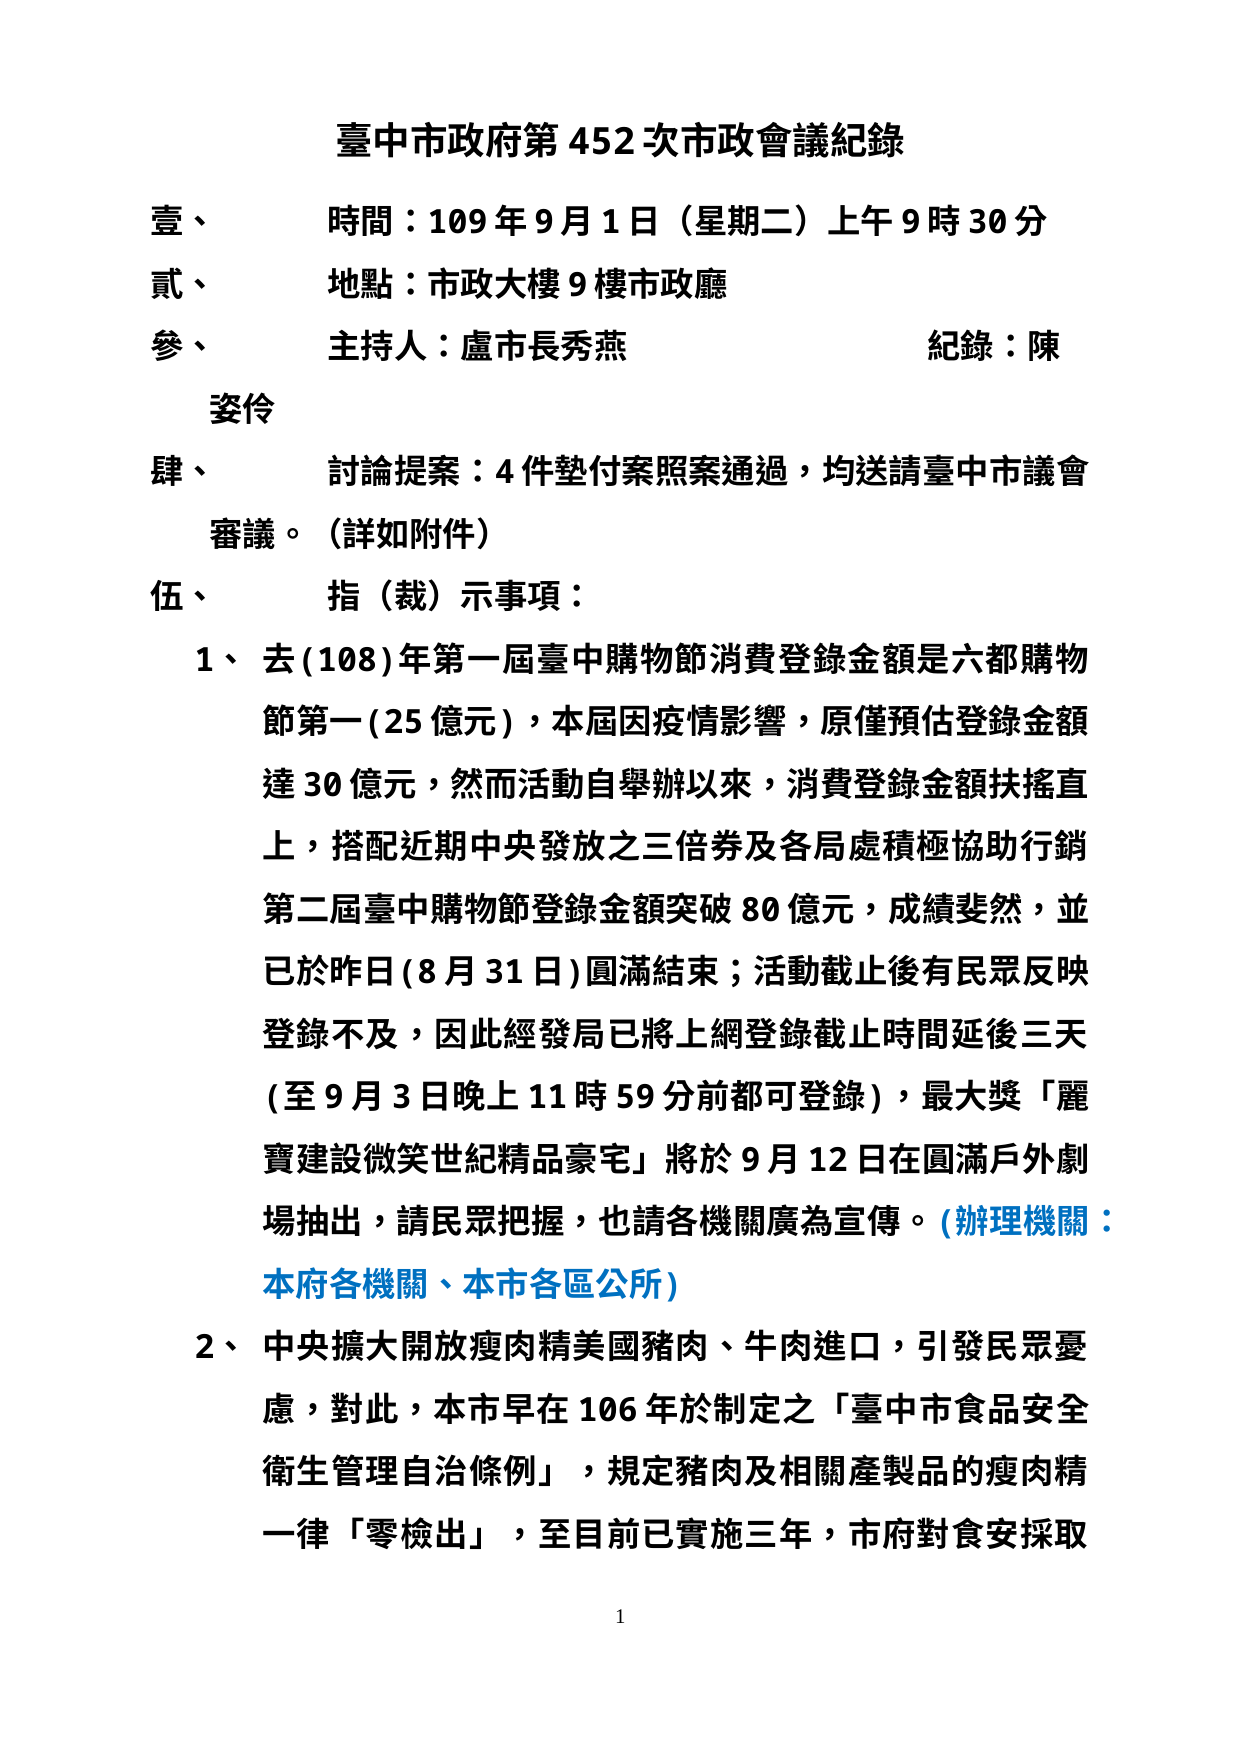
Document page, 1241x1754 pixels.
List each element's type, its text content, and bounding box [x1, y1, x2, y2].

list 時間：109年9月1日（星期二）上午9時30分 [150, 177, 1090, 240]
list 去(108)年第一屆臺中購物節消費登錄金額是六都購物節第一(25億元)，本屆因疫情影響，原僅預估登錄金額達30億元，然而活動自舉辦以來，消費登錄金額扶搖直上，搭配近期中央發放之三倍券及各局處積極協助行銷，第二屆臺中購物節登錄金額突破80億元，成績斐然，並已於昨日(8月31日)圓滿結束；活動截止後有民眾反映登錄不及，因此經發局已將上網登錄截止時間延後三天(至9月3日晚上11時59分前都可登錄)，最大獎「麗寶建設微笑世紀精品豪宅」將於9月12日在圓滿戶外劇場抽出，請民眾把握，也請各機關廣為宣傳。(辦理機關：本府各機關、本市各區公所) [194, 615, 1090, 1302]
list 地點：市政大樓9樓市政廳 [150, 240, 1090, 302]
list 討論提案：4件墊付案照案通過，均送請臺中市議會審議。（詳如附件） [150, 427, 1090, 552]
list 中央擴大開放瘦肉精美國豬肉、牛肉進口，引發民眾憂慮，對此，本市早在106年於制定之「臺中市食品安全衛生管理自治條例」，規定豬肉及相關產製品的瘦肉精一律「零檢出」，至目前已實施三年，市府對食安採取 [194, 1302, 1090, 1552]
list 主持人：盧市長秀燕 紀錄：陳姿伶 [150, 302, 1090, 427]
list 指（裁）示事項： [150, 552, 1090, 615]
text 臺中市政府第452次市政會議紀錄 [150, 96, 1090, 159]
